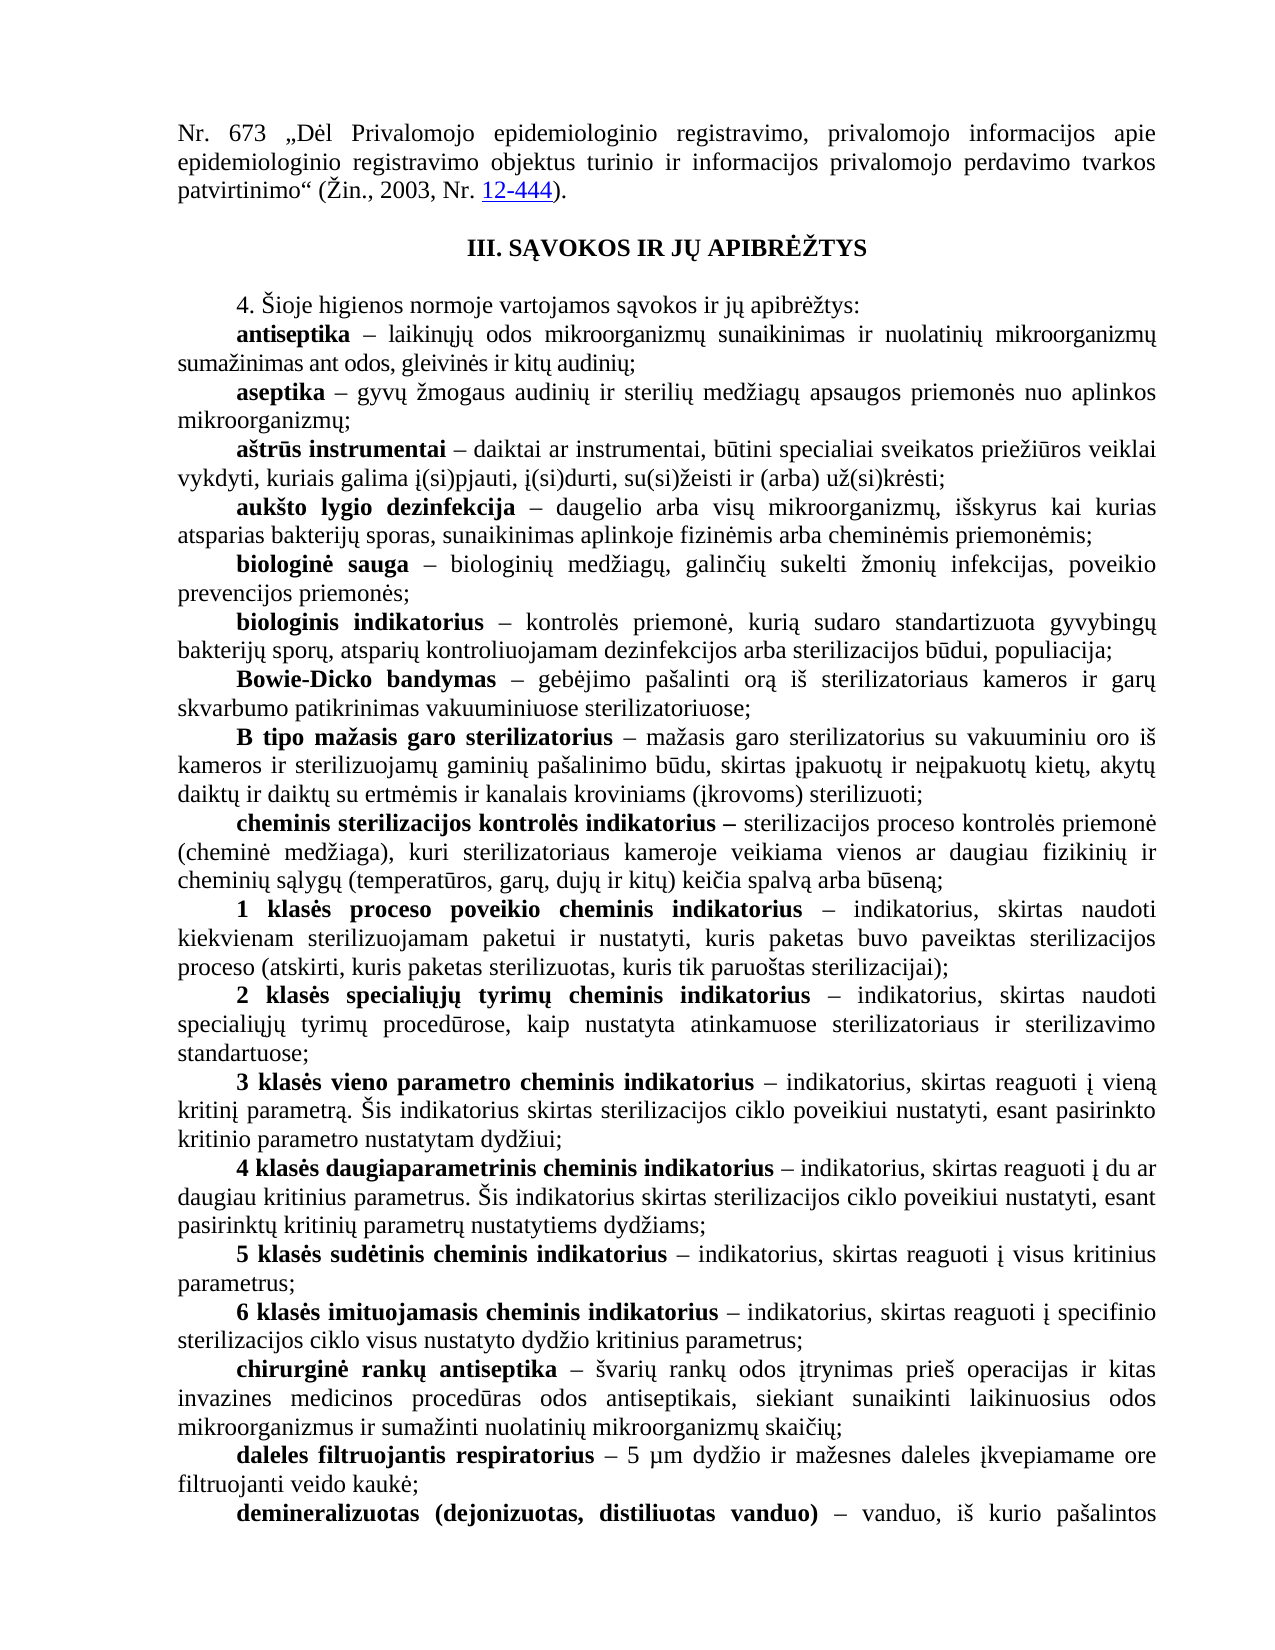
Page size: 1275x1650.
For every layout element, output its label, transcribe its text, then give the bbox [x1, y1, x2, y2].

text Bowie-Dicko bandymas – gebėjimo pašalinti orą iš sterilizatoriaus kameros ir garų skvarbumo patikrinimas vakuuminiuose sterilizatoriuose; [177, 664, 1157, 722]
text 3 klasės vieno parametro cheminis indikatorius – indikatorius, skirtas reaguoti į vieną kritinį parametrą. Šis indikatorius skirtas sterilizacijos ciklo poveikiui nustatyti, esant pasirinkto kritinio parametro nustatytam dydžiui; [177, 1067, 1157, 1153]
text III. SĄVOKOS IR JŲ APIBRĖŽTYS [177, 233, 1157, 262]
text Nr. 673 „Dėl Privalomojo epidemiologinio registravimo, privalomojo informacijos apie epidemiologinio registravimo objektus turinio ir informacijos privalomojo perdavimo tvarkos patvirtinimo“ (Žin., 2003, Nr. 12-444). [177, 118, 1157, 204]
text demineralizuotas (dejonizuotas, distiliuotas vanduo) – vanduo, iš kurio pašalintos [177, 1498, 1157, 1527]
text chirurginė rankų antiseptika – švarių rankų odos įtrynimas prieš operacijas ir kitas invazines medicinos procedūras odos antiseptikais, siekiant sunaikinti laikinuosius odos mikroorganizmus ir sumažinti nuolatinių mikroorganizmų skaičių; [177, 1354, 1157, 1441]
text 4 klasės daugiaparametrinis cheminis indikatorius – indikatorius, skirtas reaguoti į du ar daugiau kritinius parametrus. Šis indikatorius skirtas sterilizacijos ciklo poveikiui nustatyti, esant pasirinktų kritinių parametrų nustatytiems dydžiams; [177, 1153, 1157, 1239]
text B tipo mažasis garo sterilizatorius – mažasis garo sterilizatorius su vakuuminiu oro iš kameros ir sterilizuojamų gaminių pašalinimo būdu, skirtas įpakuotų ir neįpakuotų kietų, akytų daiktų ir daiktų su ertmėmis ir kanalais kroviniams (įkrovoms) sterilizuoti; [177, 722, 1157, 808]
text 5 klasės sudėtinis cheminis indikatorius – indikatorius, skirtas reaguoti į visus kritinius parametrus; [177, 1239, 1157, 1297]
text 6 klasės imituojamasis cheminis indikatorius – indikatorius, skirtas reaguoti į specifinio sterilizacijos ciklo visus nustatyto dydžio kritinius parametrus; [177, 1297, 1157, 1354]
text cheminis sterilizacijos kontrolės indikatorius – sterilizacijos proceso kontrolės priemonė (cheminė medžiaga), kuri sterilizatoriaus kameroje veikiama vienos ar daugiau fizikinių ir cheminių sąlygų (temperatūros, garų, dujų ir kitų) keičia spalvą arba būseną; [177, 808, 1157, 894]
text biologinis indikatorius – kontrolės priemonė, kurią sudaro standartizuota gyvybingų bakterijų sporų, atsparių kontroliuojamam dezinfekcijos arba sterilizacijos būdui, populiacija; [177, 607, 1157, 664]
text biologinė sauga – biologinių medžiagų, galinčių sukelti žmonių infekcijas, poveikio prevencijos priemonės; [177, 549, 1157, 607]
text 2 klasės specialiųjų tyrimų cheminis indikatorius – indikatorius, skirtas naudoti specialiųjų tyrimų procedūrose, kaip nustatyta atinkamuose sterilizatoriaus ir sterilizavimo standartuose; [177, 981, 1157, 1067]
text antiseptika – laikinųjų odos mikroorganizmų sunaikinimas ir nuolatinių mikroorganizmų sumažinimas ant odos, gleivinės ir kitų audinių; [177, 319, 1157, 377]
text aukšto lygio dezinfekcija – daugelio arba visų mikroorganizmų, išskyrus kai kurias atsparias bakterijų sporas, sunaikinimas aplinkoje fizinėmis arba cheminėmis priemonėmis; [177, 492, 1157, 549]
text aštrūs instrumentai – daiktai ar instrumentai, būtini specialiai sveikatos priežiūros veiklai vykdyti, kuriais galima į(si)pjauti, į(si)durti, su(si)žeisti ir (arba) už(si)krėsti; [177, 434, 1157, 492]
text 4. Šioje higienos normoje vartojamos sąvokos ir jų apibrėžtys: [177, 291, 1157, 319]
text aseptika – gyvų žmogaus audinių ir sterilių medžiagų apsaugos priemonės nuo aplinkos mikroorganizmų; [177, 377, 1157, 434]
text daleles filtruojantis respiratorius – 5 µm dydžio ir mažesnes daleles įkvepiamame ore filtruojanti veido kaukė; [177, 1441, 1157, 1498]
text 1 klasės proceso poveikio cheminis indikatorius – indikatorius, skirtas naudoti kiekvienam sterilizuojamam paketui ir nustatyti, kuris paketas buvo paveiktas sterilizacijos proceso (atskirti, kuris paketas sterilizuotas, kuris tik paruoštas sterilizacijai); [177, 894, 1157, 981]
